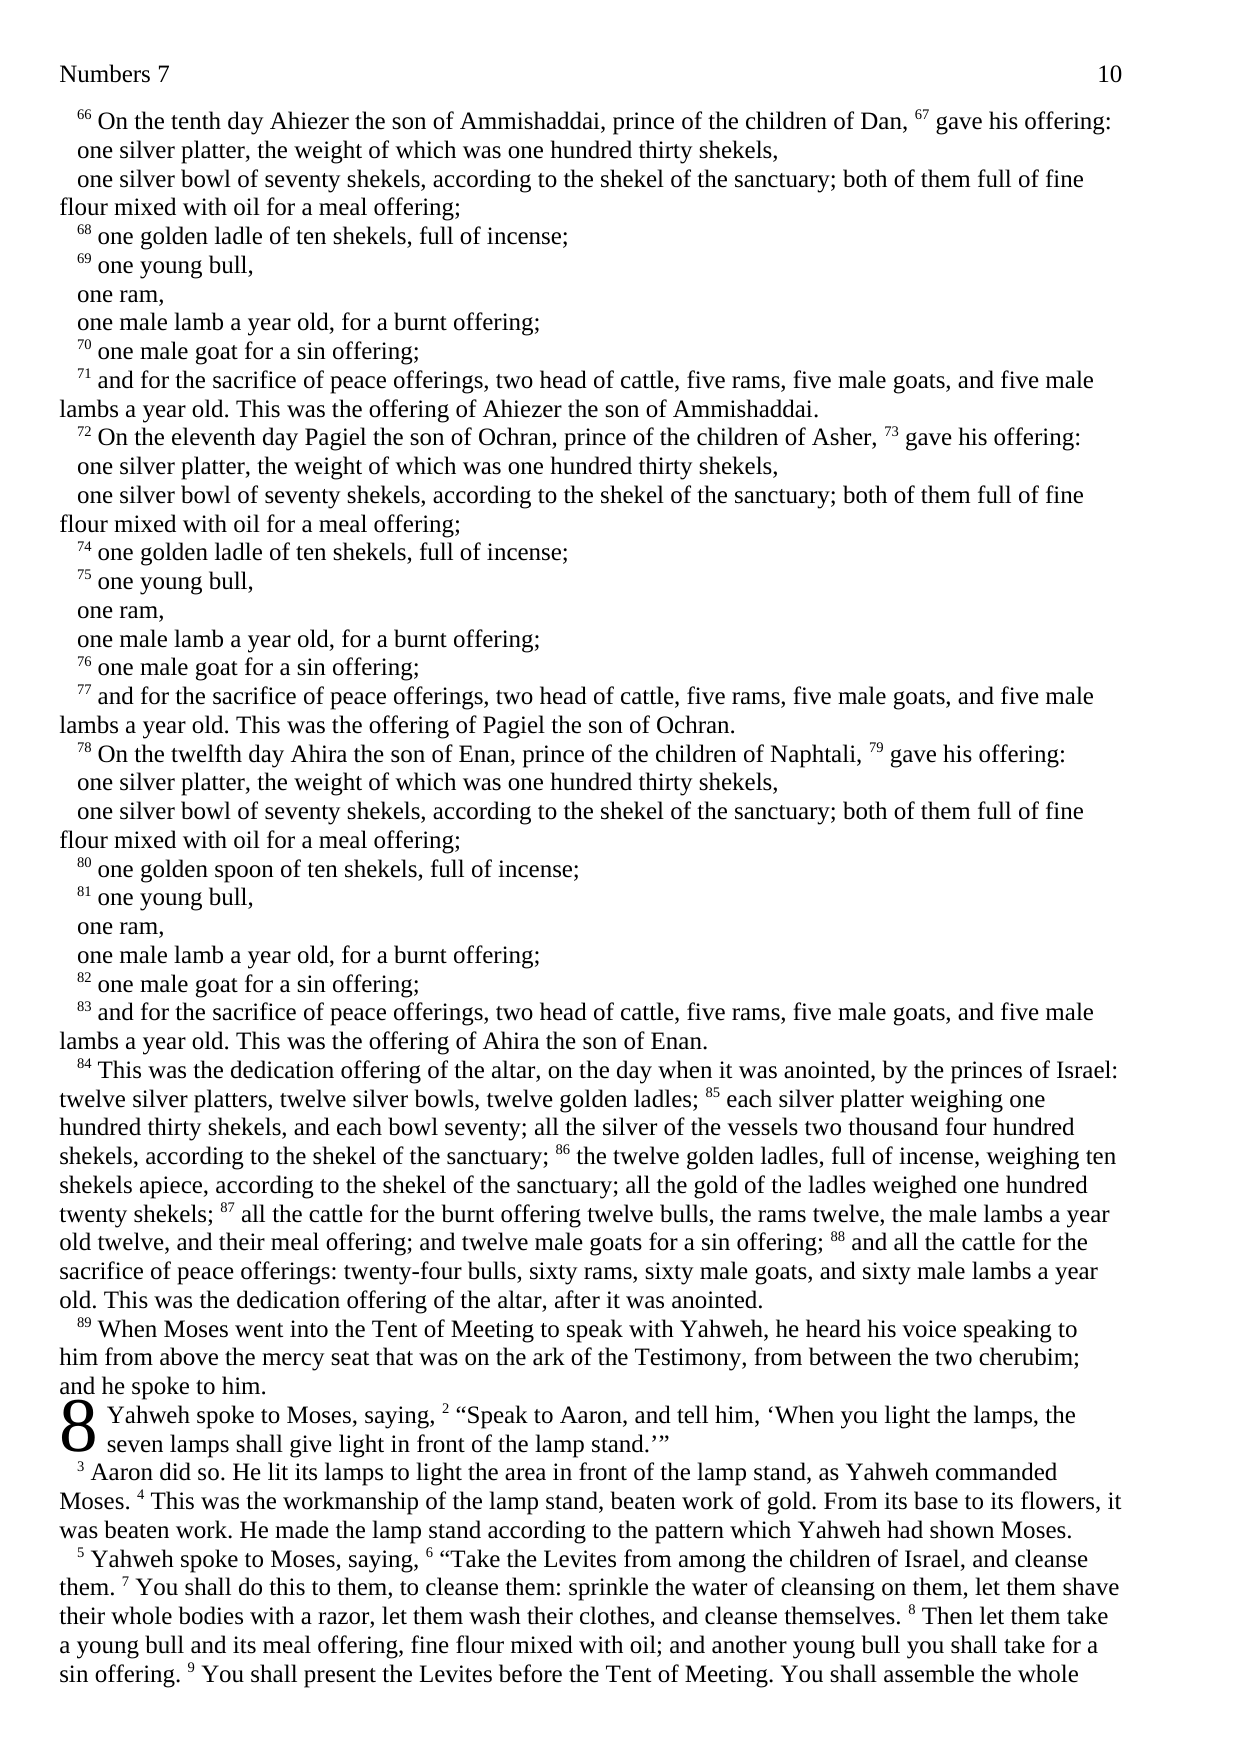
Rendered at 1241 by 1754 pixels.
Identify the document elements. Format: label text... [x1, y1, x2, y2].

text one male lamb a year old, for a burnt offering; [59, 624, 1122, 652]
text one silver platter, the weight of which was one hundred thirty shekels, [59, 135, 1122, 164]
text one silver platter, the weight of which was one hundred thirty shekels, [59, 451, 1122, 480]
text one male lamb a year old, for a burnt offering; [59, 940, 1122, 969]
text one ram, [59, 279, 1122, 307]
text one silver bowl of seventy shekels, according to the shekel of the sanctuary; both of them full of fine flour mixed with oil for a meal offering; [59, 480, 1122, 537]
text one male lamb a year old, for a burnt offering; [59, 307, 1122, 336]
text one silver platter, the weight of which was one hundred thirty shekels, [59, 767, 1122, 796]
text 81 one young bull, [59, 882, 1122, 911]
text one silver bowl of seventy shekels, according to the shekel of the sanctuary; both of them full of fine flour mixed with oil for a meal offering; [59, 796, 1122, 854]
text 84 This was the dedication offering of the altar, on the day when it was anointed, by the princes of Israel: twelve silver platters, twelve silver bowls, twelve golden ladles; 85 each silver platter weighing one hundred thirty shekels, and each bowl seventy; all the silver of the vessels two thousand four hundred shekels, according to the shekel of the sanctuary; 86 the twelve golden ladles, full of incense, weighing ten shekels apiece, according to the shekel of the sanctuary; all the gold of the ladles weighed one hundred twenty shekels; 87 all the cattle for the burnt offering twelve bulls, the rams twelve, the male lambs a year old twelve, and their meal offering; and twelve male goats for a sin offering; 88 and all the cattle for the sacrifice of peace offerings: twenty-four bulls, sixty rams, sixty male goats, and sixty male lambs a year old. This was the dedication offering of the altar, after it was anointed. [59, 1055, 1122, 1314]
text one silver bowl of seventy shekels, according to the shekel of the sanctuary; both of them full of fine flour mixed with oil for a meal offering; [59, 164, 1122, 221]
text 68 one golden ladle of ten shekels, full of incense; [59, 221, 1122, 250]
text 80 one golden spoon of ten shekels, full of incense; [59, 854, 1122, 882]
text 74 one golden ladle of ten shekels, full of incense; [59, 537, 1122, 566]
text 83 and for the sacrifice of peace offerings, two head of cattle, five rams, five male goats, and five male lambs a year old. This was the offering of Ahira the son of Enan. [59, 997, 1122, 1055]
text one ram, [59, 595, 1122, 624]
text 66 On the tenth day Ahiezer the son of Ammishaddai, prince of the children of Dan, 67 gave his offering: [59, 106, 1122, 135]
text 5 Yahweh spoke to Moses, saying, 6 “Take the Levites from among the children of Israel, and cleanse them. 7 You shall do this to them, to cleanse them: sprinkle the water of cleansing on them, let them shave their whole bodies with a razor, let them wash their clothes, and cleanse themselves. 8 Then let them take a young bull and its meal offering, fine flour mixed with oil; and another young bull you shall take for a sin offering. 9 You shall present the Levites before the Tent of Meeting. You shall assemble the whole [59, 1544, 1122, 1687]
text 77 and for the sacrifice of peace offerings, two head of cattle, five rams, five male goats, and five male lambs a year old. This was the offering of Pagiel the son of Ochran. [59, 681, 1122, 739]
text 70 one male goat for a sin offering; [59, 336, 1122, 365]
text 8Yahweh spoke to Moses, saying, 2 “Speak to Aaron, and tell him, ‘When you light the lamps, the seven lamps shall give light in front of the lamp stand.’” [59, 1400, 1122, 1457]
text 82 one male goat for a sin offering; [59, 969, 1122, 997]
text 75 one young bull, [59, 566, 1122, 595]
text 69 one young bull, [59, 250, 1122, 279]
text 3 Aaron did so. He lit its lamps to light the area in front of the lamp stand, as Yahweh commanded Moses. 4 This was the workmanship of the lamp stand, beaten work of gold. From its base to its flowers, it was beaten work. He made the lamp stand according to the pattern which Yahweh had shown Moses. [59, 1457, 1122, 1544]
text 71 and for the sacrifice of peace offerings, two head of cattle, five rams, five male goats, and five male lambs a year old. This was the offering of Ahiezer the son of Ammishaddai. [59, 365, 1122, 422]
text 89 When Moses went into the Tent of Meeting to speak with Yahweh, he heard his voice speaking to him from above the mercy seat that was on the ark of the Testimony, from between the two cherubim; and he spoke to him. [59, 1314, 1122, 1400]
text 72 On the eleventh day Pagiel the son of Ochran, prince of the children of Asher, 73 gave his offering: [59, 422, 1122, 451]
text 76 one male goat for a sin offering; [59, 652, 1122, 681]
text one ram, [59, 911, 1122, 940]
text 78 On the twelfth day Ahira the son of Enan, prince of the children of Naphtali, 79 gave his offering: [59, 739, 1122, 767]
